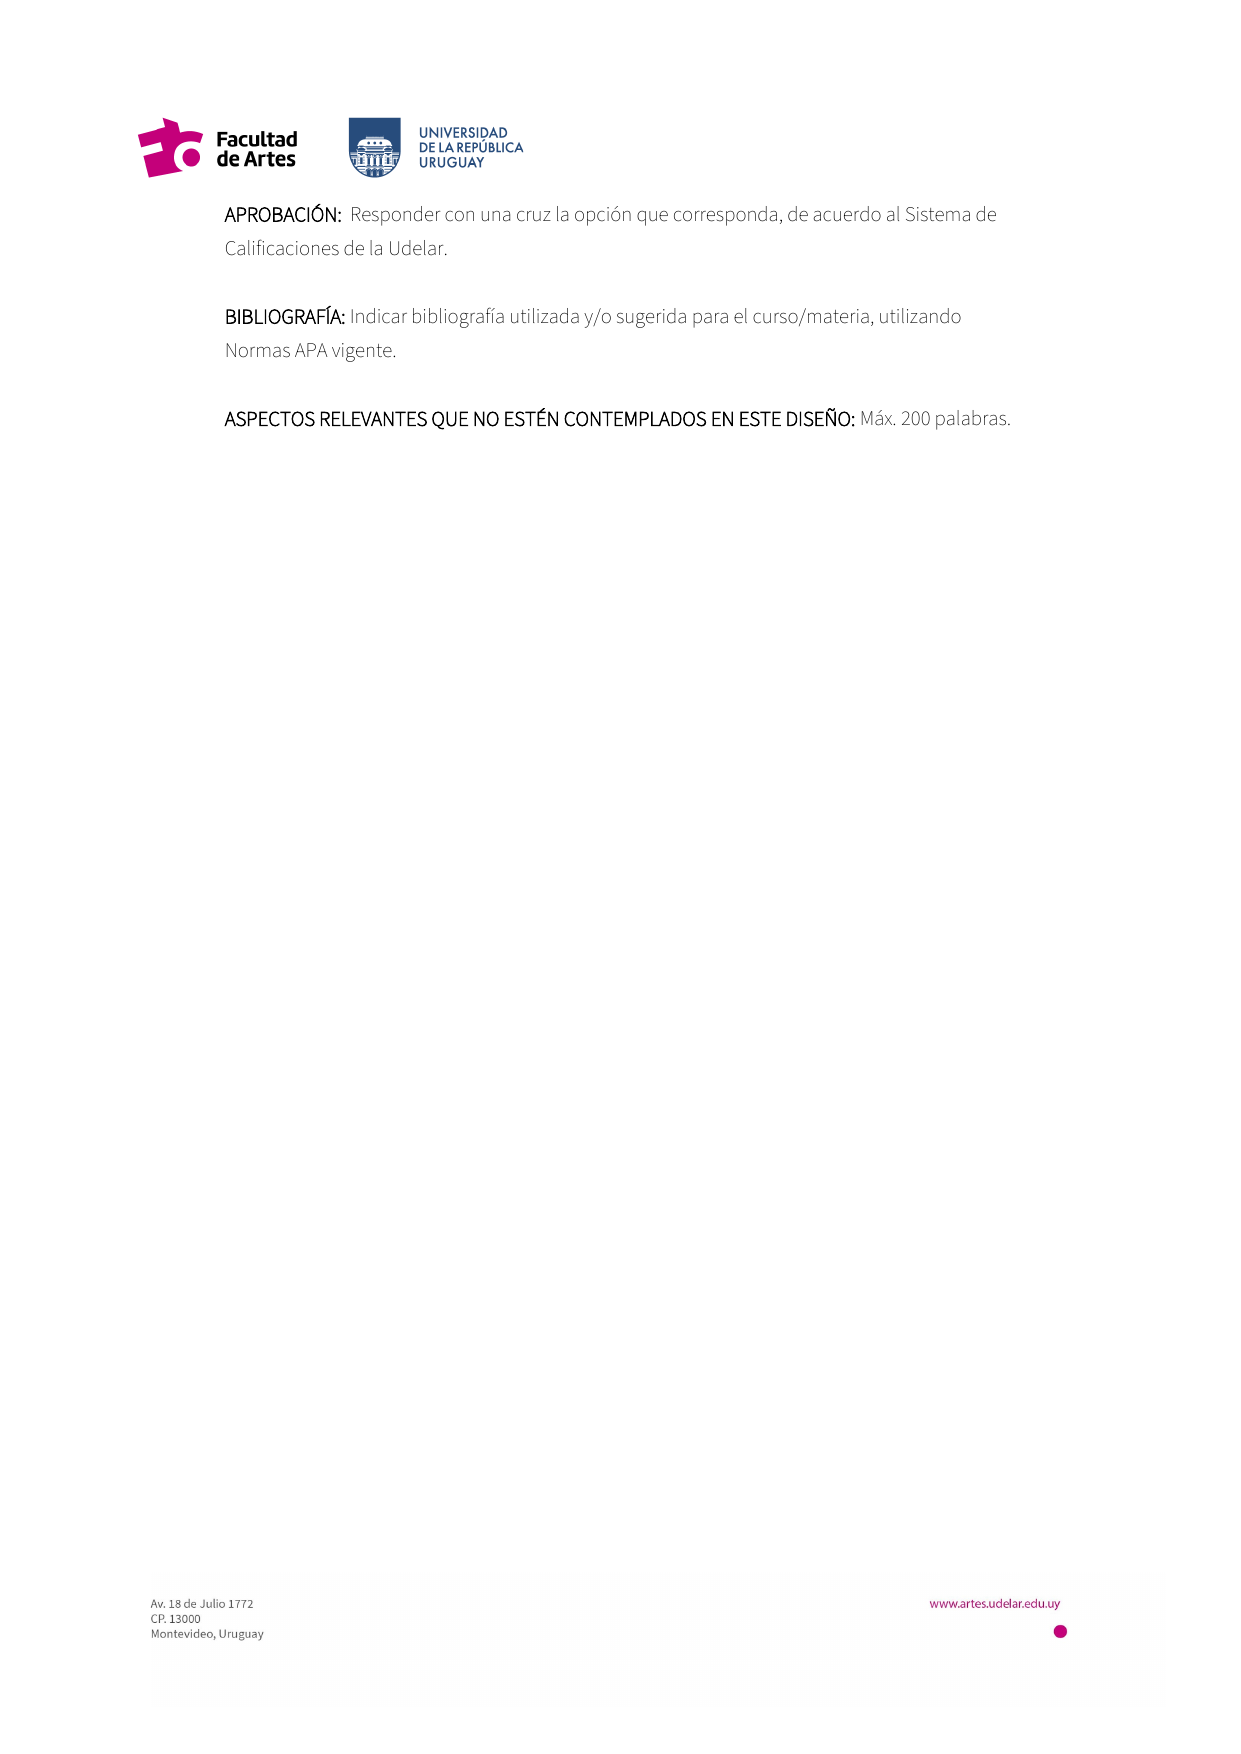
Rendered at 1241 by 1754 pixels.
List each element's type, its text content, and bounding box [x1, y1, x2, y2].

picture [135, 25, 524, 200]
text BIBLIOGRAFÍA: Indicar bibliografía utilizada y/o sugerida para el curso/materia, utilizando Normas APA vigente. [224, 302, 1016, 366]
picture [150, 1572, 1167, 1707]
text ASPECTOS RELEVANTES QUE NO ESTÉN CONTEMPLADOS EN ESTE DISEÑO: Máx. 200 palabras. [224, 404, 1016, 434]
text APROBACIÓN: Responder con una cruz la opción que corresponda, de acuerdo al Sistema de Calificaciones de la Udelar. [224, 200, 1016, 264]
